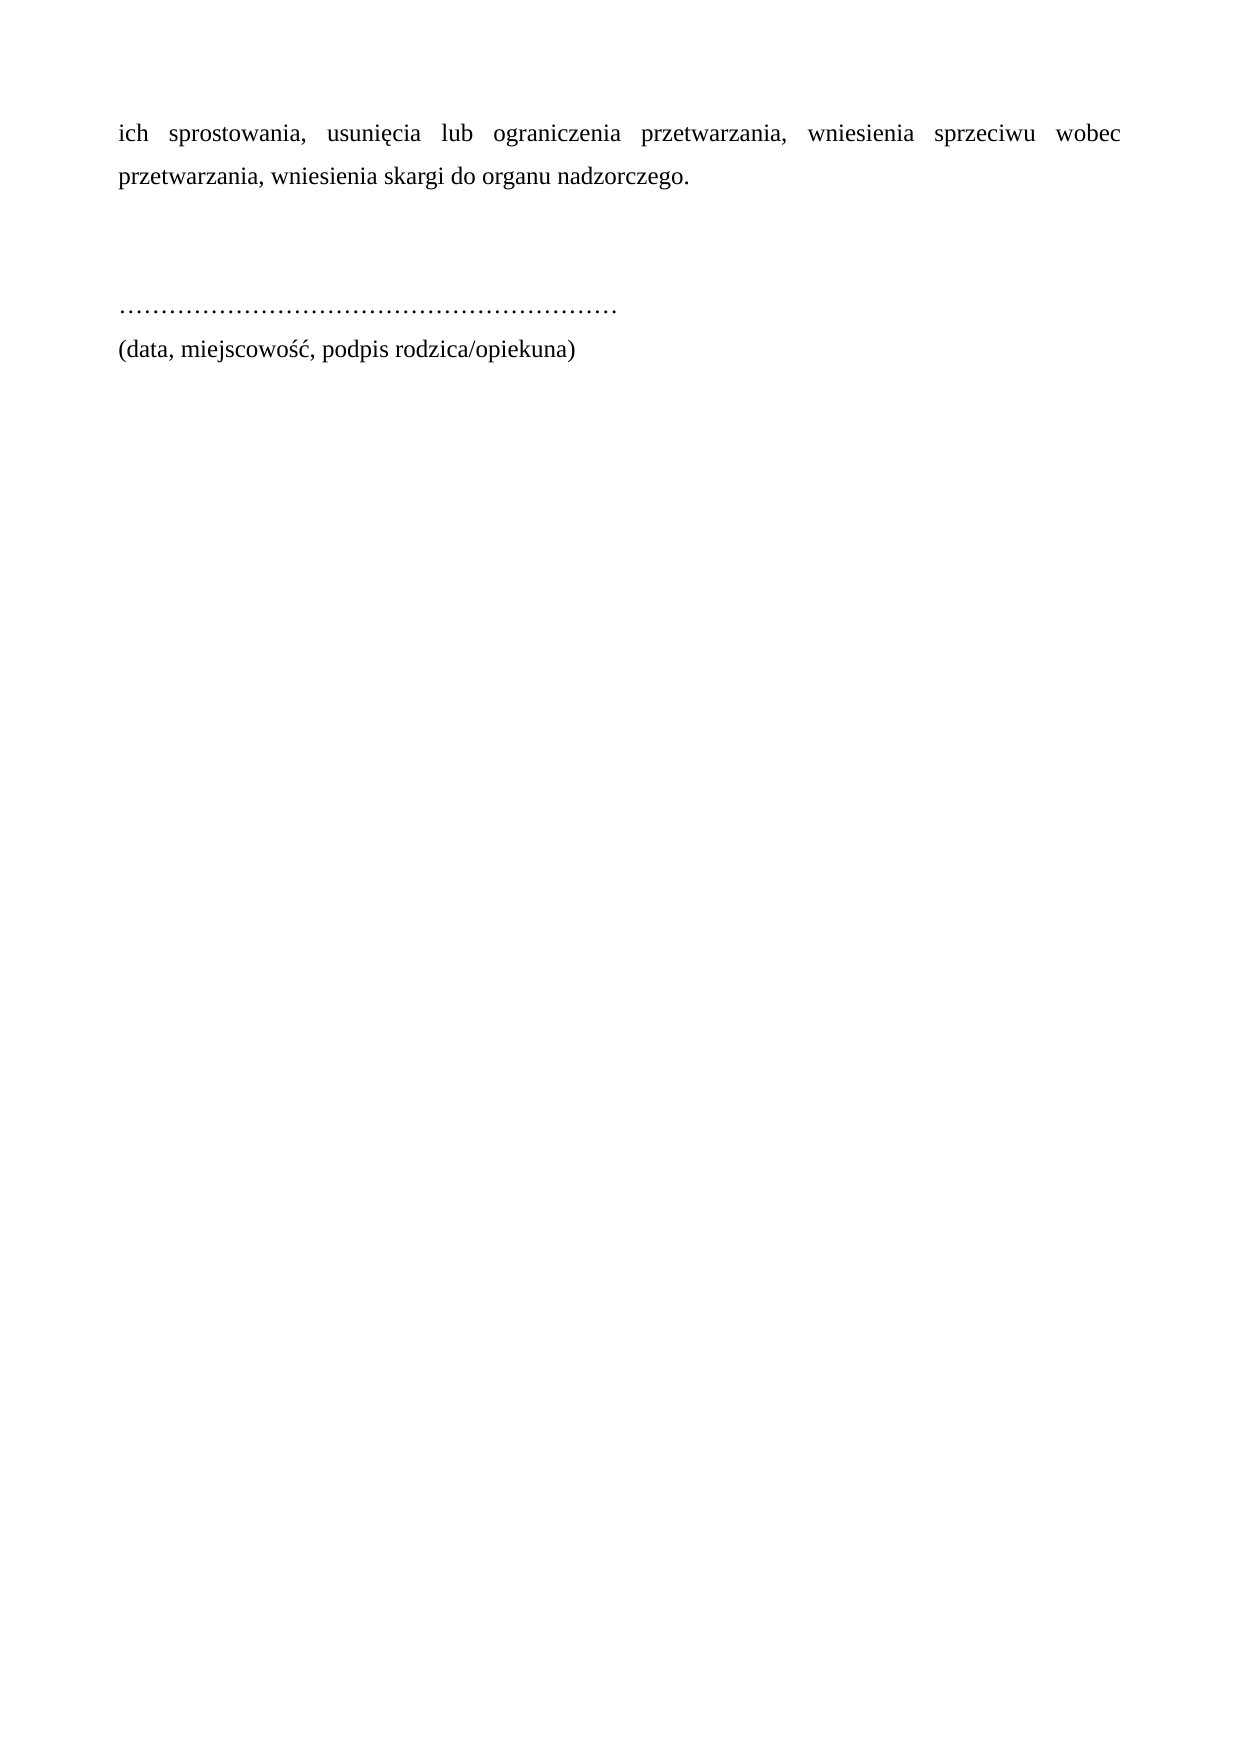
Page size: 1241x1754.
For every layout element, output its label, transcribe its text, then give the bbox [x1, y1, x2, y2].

text (data, miejscowość, podpis rodzica/opiekuna) [118, 334, 1122, 362]
text …………………………………………………… [118, 291, 1122, 319]
text ich sprostowania, usunięcia lub ograniczenia przetwarzania, wniesienia sprzeciwu wobec przetwarzania, wniesienia skargi do organu nadzorczego. [118, 118, 1122, 190]
